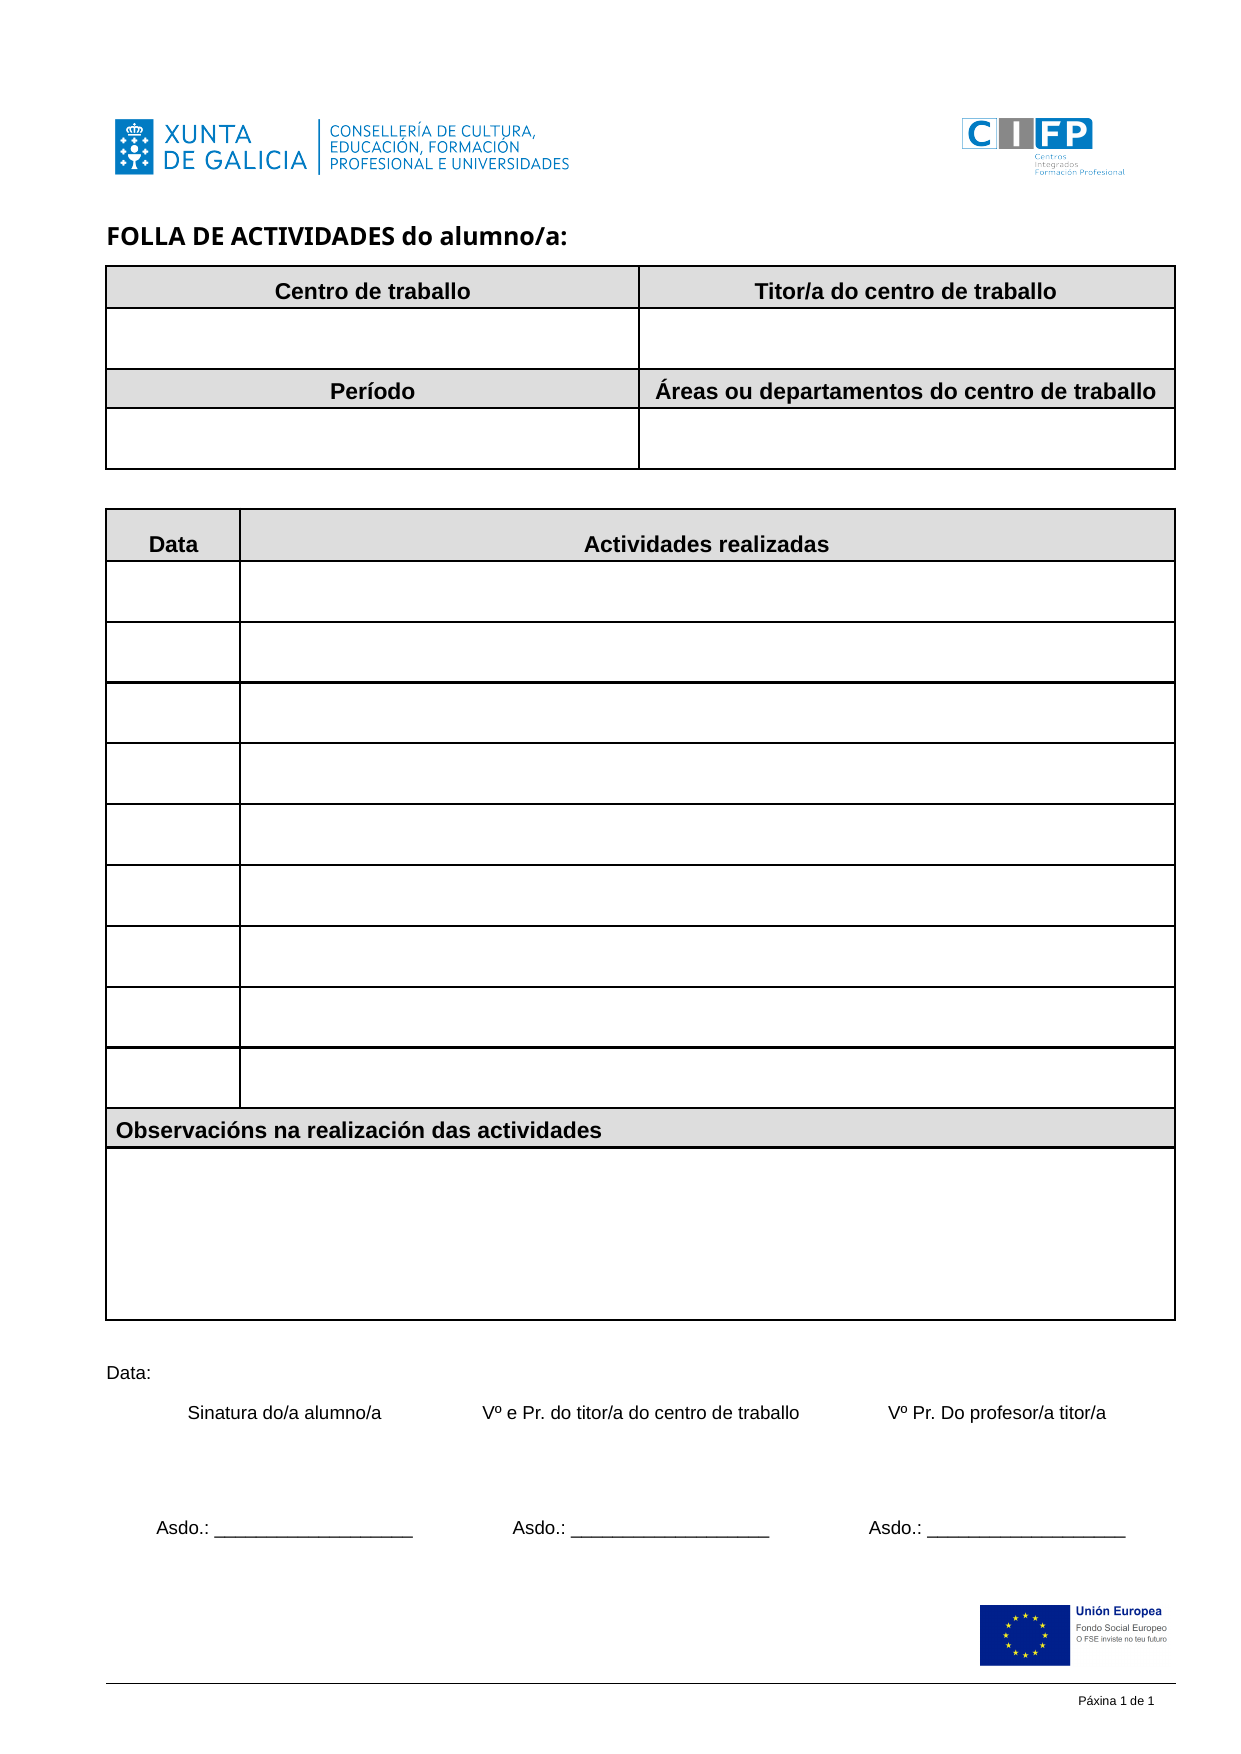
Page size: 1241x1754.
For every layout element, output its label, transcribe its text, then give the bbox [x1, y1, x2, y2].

table_cell [640, 409, 1174, 468]
table_cell [241, 866, 1174, 925]
table_cell [107, 988, 239, 1046]
text FOLLA DE ACTIVIDADES do alumno/a: [106, 218, 1175, 252]
table_cell Áreas ou departamentos do centro de traballo [640, 370, 1174, 407]
table_cell [640, 309, 1174, 368]
table_cell [107, 623, 239, 681]
table_cell [107, 805, 239, 864]
table_cell [107, 744, 239, 803]
table_cell [107, 309, 638, 368]
table_cell [241, 988, 1174, 1046]
table_cell Asdo.: ___________________ [106, 1429, 462, 1544]
table_cell Período [107, 370, 638, 407]
table_header Sinatura do/a alumno/a [106, 1396, 462, 1429]
table_cell [107, 1049, 239, 1107]
table_cell [107, 409, 638, 468]
table_cell [241, 805, 1174, 864]
table_cell [241, 927, 1174, 986]
table_cell Asdo.: ___________________ [819, 1429, 1175, 1544]
table_header Centro de traballo [107, 267, 638, 307]
table_cell [107, 562, 239, 621]
table_cell [107, 684, 239, 742]
text Data: [106, 1362, 1175, 1384]
table_header Vº e Pr. do titor/a do centro de traballo [463, 1396, 819, 1429]
picture [115, 119, 569, 175]
picture [979, 1604, 1172, 1667]
table_cell [241, 623, 1174, 681]
table_cell [107, 1149, 1174, 1319]
table_cell Asdo.: ___________________ [463, 1429, 819, 1544]
table_cell [241, 1049, 1174, 1107]
table_cell [241, 684, 1174, 742]
table_cell [107, 927, 239, 986]
table_cell Observacións na realización das actividades [107, 1109, 1174, 1146]
table_header Vº Pr. Do profesor/a titor/a [819, 1396, 1175, 1429]
table_header Titor/a do centro de traballo [640, 267, 1174, 307]
table_cell [241, 744, 1174, 803]
table_header Actividades realizadas [241, 510, 1174, 560]
table_cell [107, 866, 239, 925]
table_cell [241, 562, 1174, 621]
table_header Data [107, 510, 239, 560]
